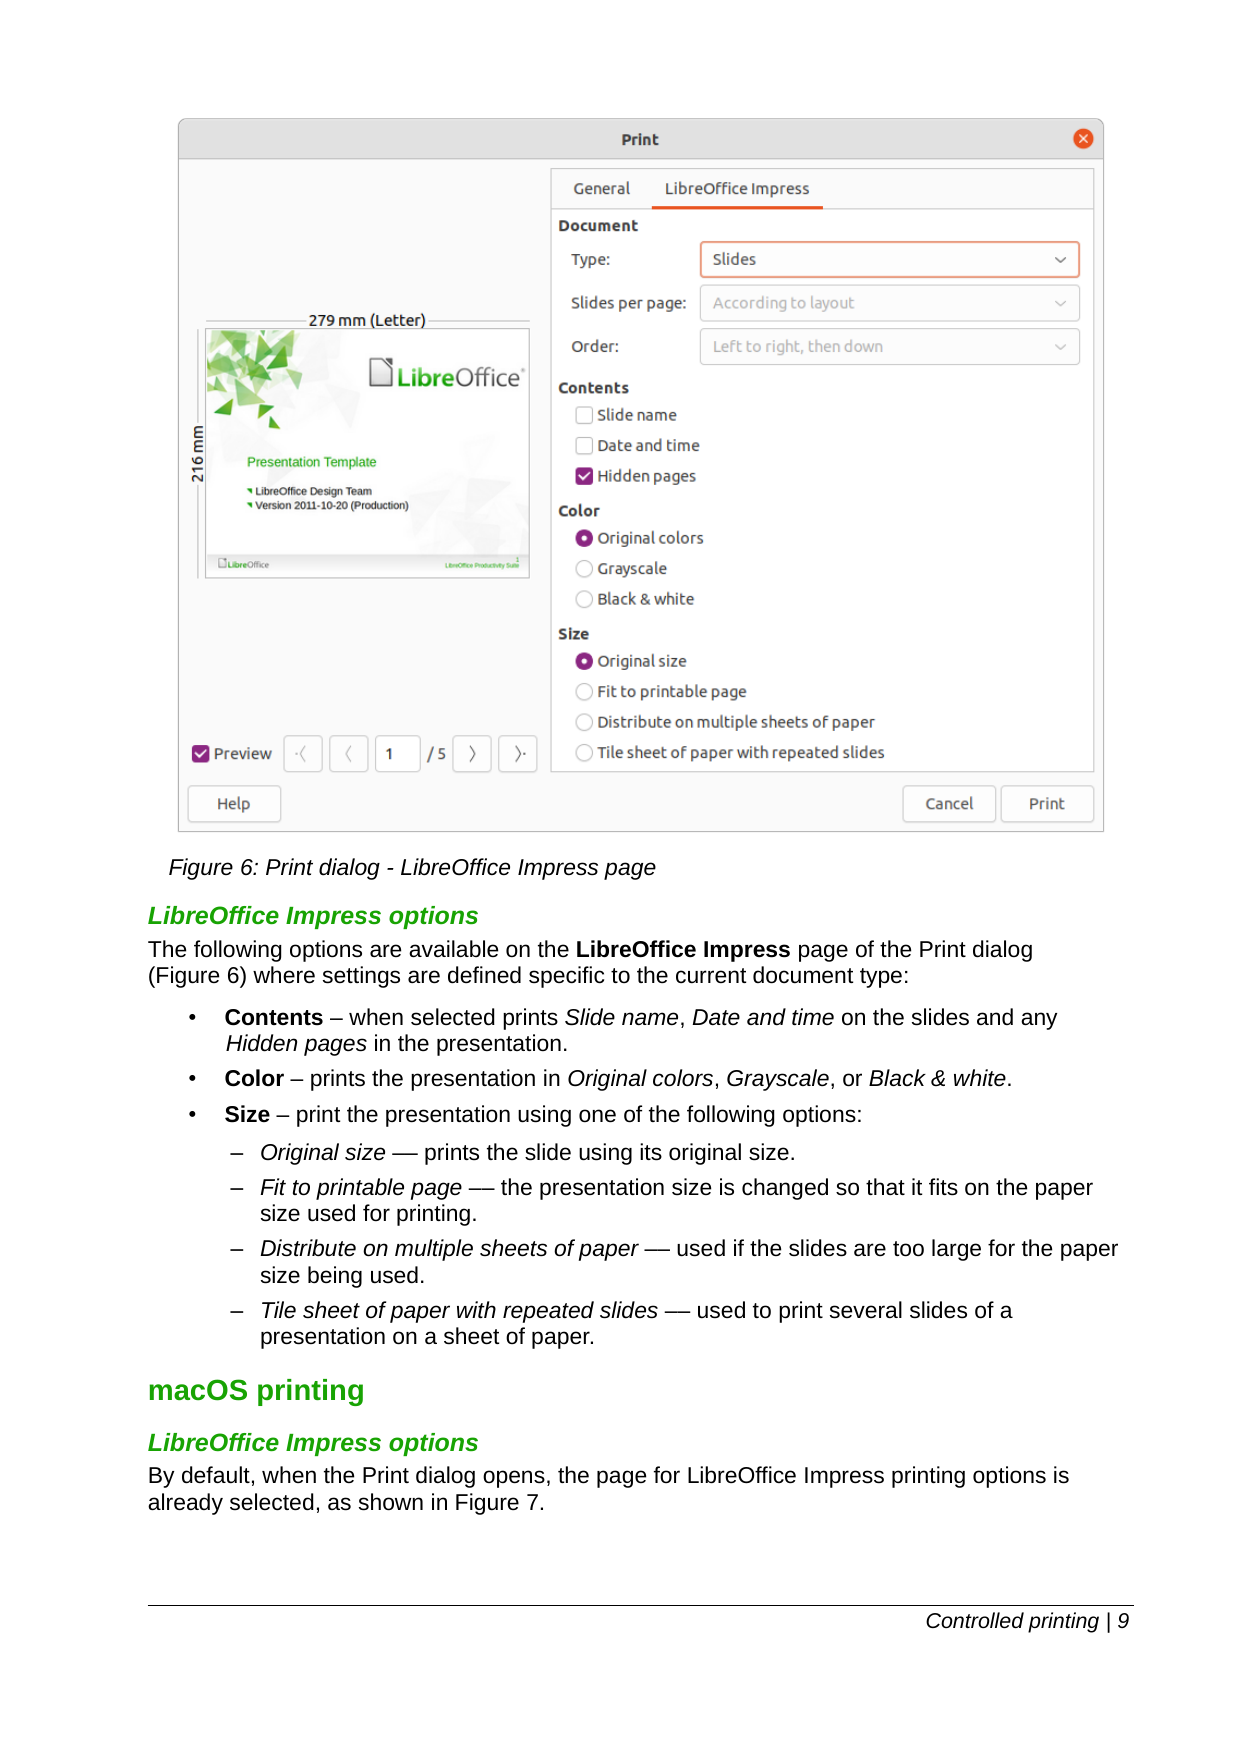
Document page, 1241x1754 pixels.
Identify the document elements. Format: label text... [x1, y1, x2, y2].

text The following options are available on the LibreOffice Impress page of the Print dialog (Figure 6) where settings are defined specific to the current document type: [148, 936, 1134, 988]
list Fit to printable page –– the presentation size is changed so that it fits on the paper size used for printing. [230, 1174, 1134, 1227]
picture [168, 118, 1114, 842]
list Distribute on multiple sheets of paper –– used if the slides are too large for the paper size being used. [230, 1235, 1134, 1288]
text Figure 6: Print dialog - LibreOffice Impress page [168, 854, 1113, 880]
list Contents – when selected prints Slide name, Date and time on the slides and any Hidden pages in the presentation. [185, 1001, 1134, 1056]
list Color – prints the presentation in Original colors, Grayscale, or Black & white. [185, 1062, 1134, 1092]
list Tile sheet of paper with repeated slides –– used to print several slides of a presentation on a sheet of paper. [230, 1297, 1134, 1350]
list Original size –– prints the slide using its original size. [230, 1139, 1134, 1165]
subtitle LibreOffice Impress options [148, 1427, 1134, 1456]
list Size – print the presentation using one of the following options: [185, 1098, 1134, 1130]
subtitle macOS printing [148, 1373, 1134, 1407]
text By default, when the Print dialog opens, the page for LibreOffice Impress printing options is already selected, as shown in Figure 7. [148, 1462, 1134, 1515]
subtitle LibreOffice Impress options [148, 901, 1134, 930]
